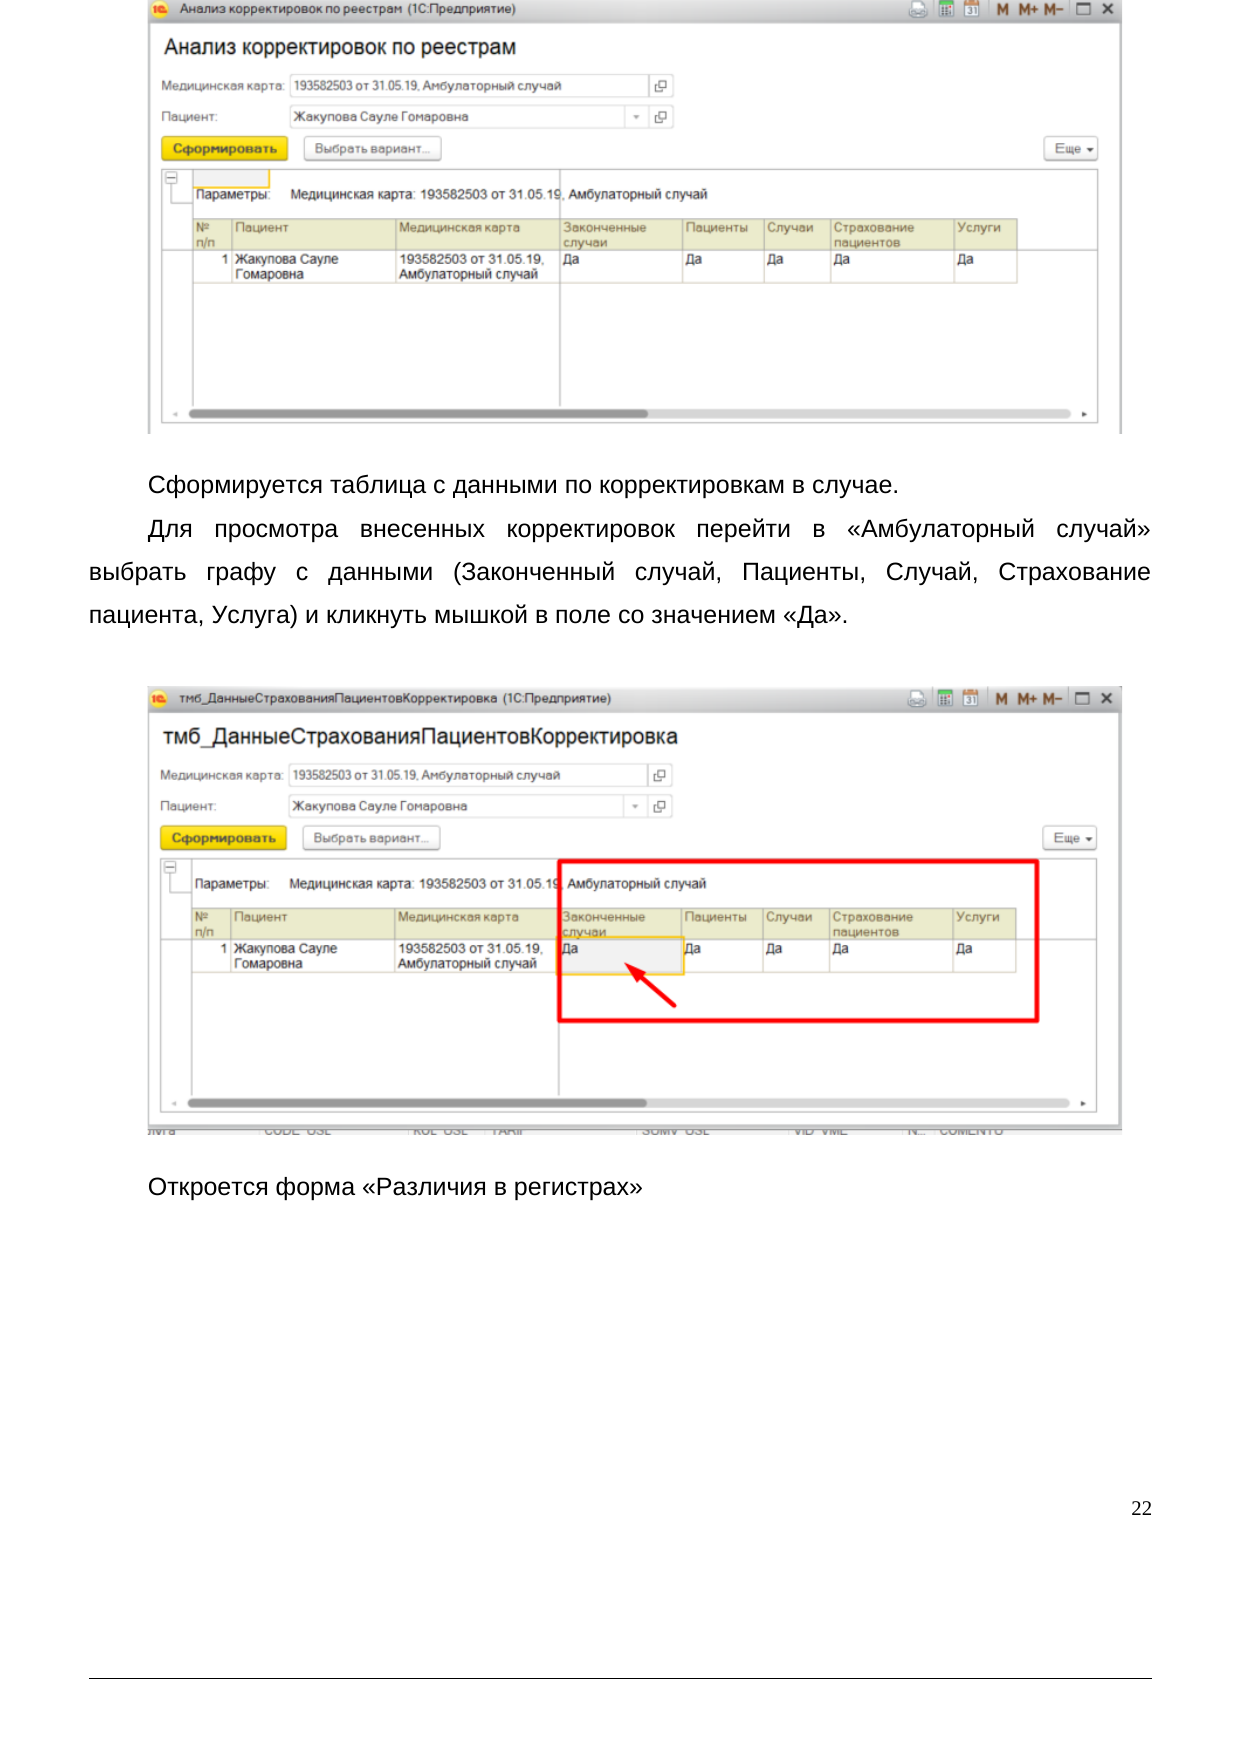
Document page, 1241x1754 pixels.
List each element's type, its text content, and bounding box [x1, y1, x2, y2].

text Для просмотра внесенных корректировок перейти в «Амбулаторный случай» выбрать графу с данными (Законченный случай, Пациенты, Случай, Страхование пациента, Услуга) и кликнуть мышкой в поле со значением «Да». [89, 513, 1152, 628]
text Сформируется таблица с данными по корректировкам в случае. [89, 470, 1152, 499]
text Откроется форма «Различия в регистрах» [89, 1172, 1152, 1200]
